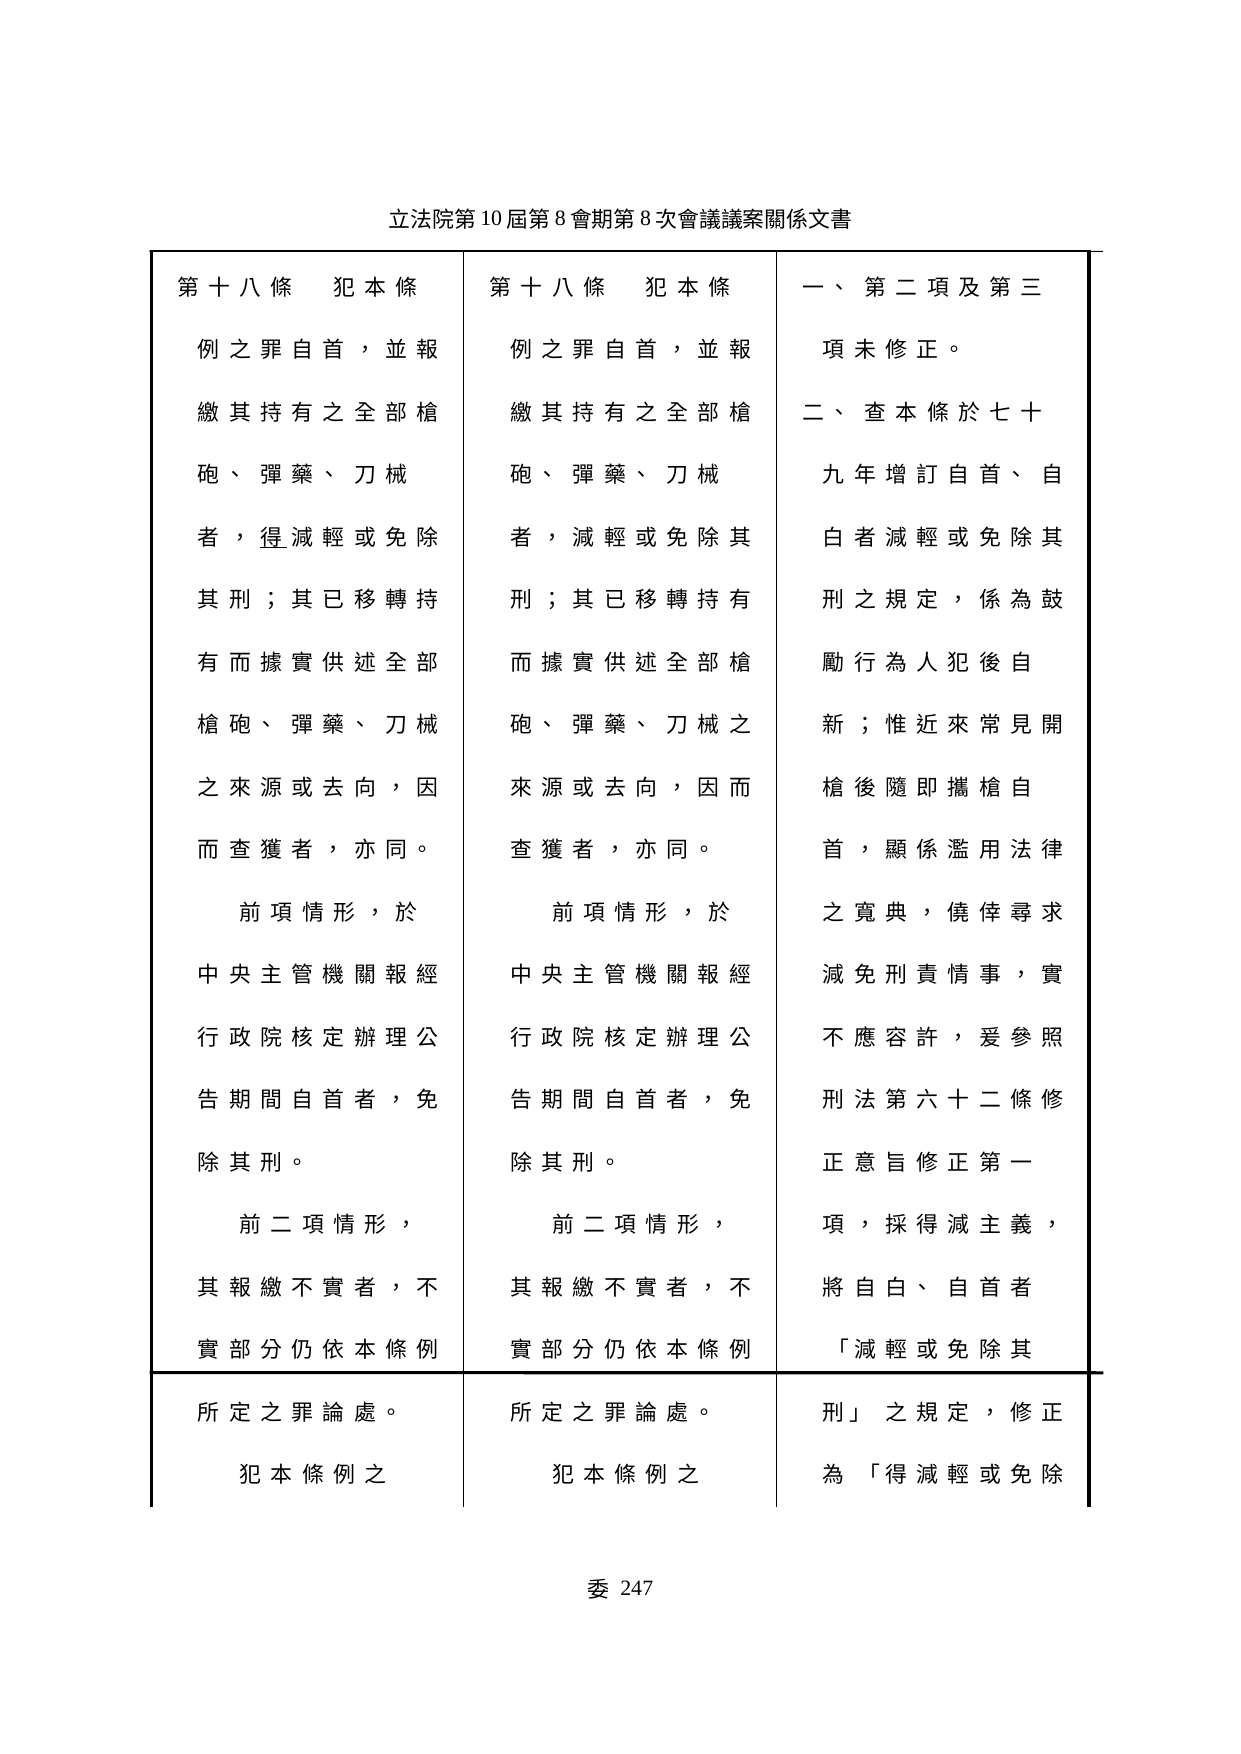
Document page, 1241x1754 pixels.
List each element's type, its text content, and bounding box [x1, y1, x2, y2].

table_cell 所定之罪論處。 犯本條例之 [153, 1375, 463, 1507]
table_cell 所定之罪論處。 犯本條例之 [464, 1375, 776, 1507]
table_cell 刑」之規定，修正為「得減輕或免除 [777, 1375, 1087, 1507]
table_cell 第十八條 犯本條例之罪自首，並報繳其持有之全部槍砲、彈藥、刀械者，減輕或免除其刑；其已移轉持有而據實供述全部槍砲、彈藥、刀械之來源或去向，因而查獲者，亦同。 前項情形，於中央主管機關報經行政院核定辦理公告期間自首者，免除其刑。 前二項情形，其報繳不實者，不實部分仍依本條例 [464, 252, 776, 1371]
table_cell 一、第二項及第三項未修正。 二、查本條於七十九年增訂自首、自白者減輕或免除其刑之規定，係為鼓勵行為人犯後自新；惟近來常見開槍後隨即攜槍自首，顯係濫用法律之寬典，僥倖尋求減免刑責情事，實不應容許，爰參照刑法第六十二條修正意旨修正第一項，採得減主義，將自白、自首者「減輕或免除其 [777, 252, 1087, 1371]
table_cell 第十八條 犯本條例之罪自首，並報繳其持有之全部槍砲、彈藥、刀械者，得減輕或免除其刑；其已移轉持有而據實供述全部槍砲、彈藥、刀械之來源或去向，因而查獲者，亦同。 前項情形，於中央主管機關報經行政院核定辦理公告期間自首者，免除其刑。 前二項情形，其報繳不實者，不實部分仍依本條例 [153, 252, 463, 1371]
